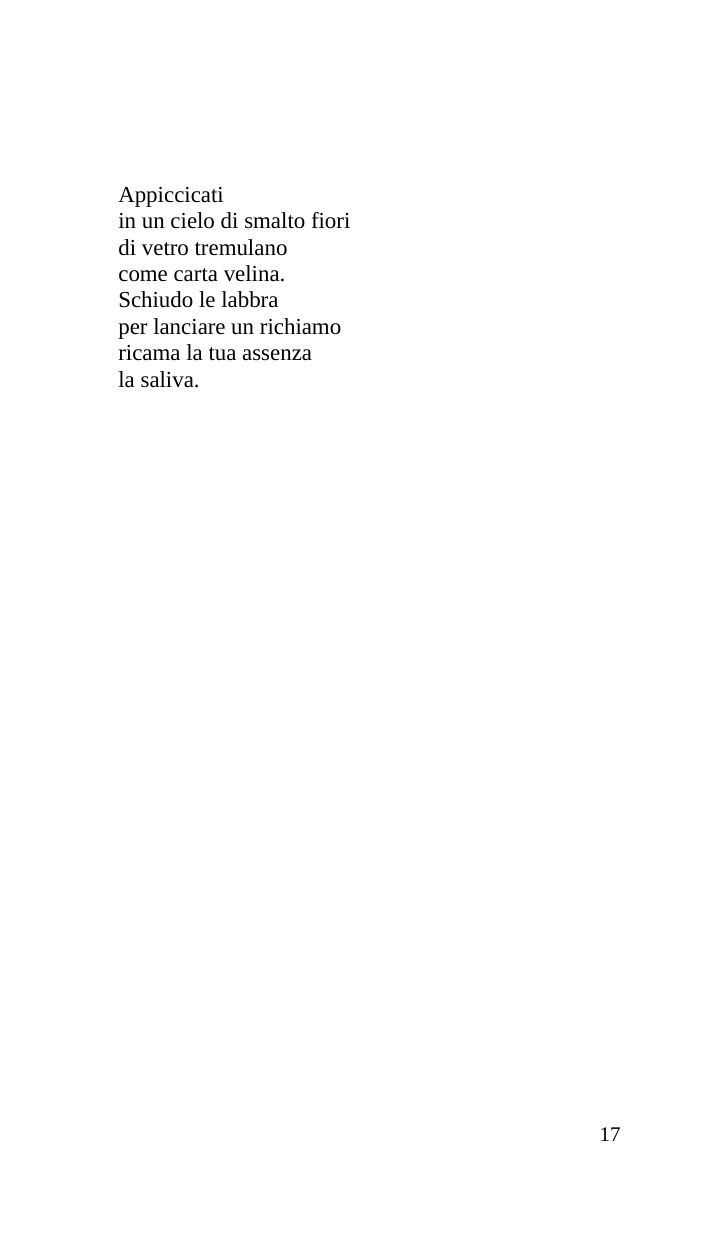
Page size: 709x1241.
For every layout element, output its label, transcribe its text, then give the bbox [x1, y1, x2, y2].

text ricama la tua assenza [88, 339, 620, 366]
text la saliva. [88, 366, 620, 392]
text di vetro tremulano [88, 234, 620, 260]
text Appiccicati [88, 181, 620, 207]
text come carta velina. [88, 260, 620, 287]
text per lanciare un richiamo [88, 313, 620, 339]
text in un cielo di smalto fiori [88, 207, 620, 234]
text Schiudo le labbra [88, 287, 620, 313]
